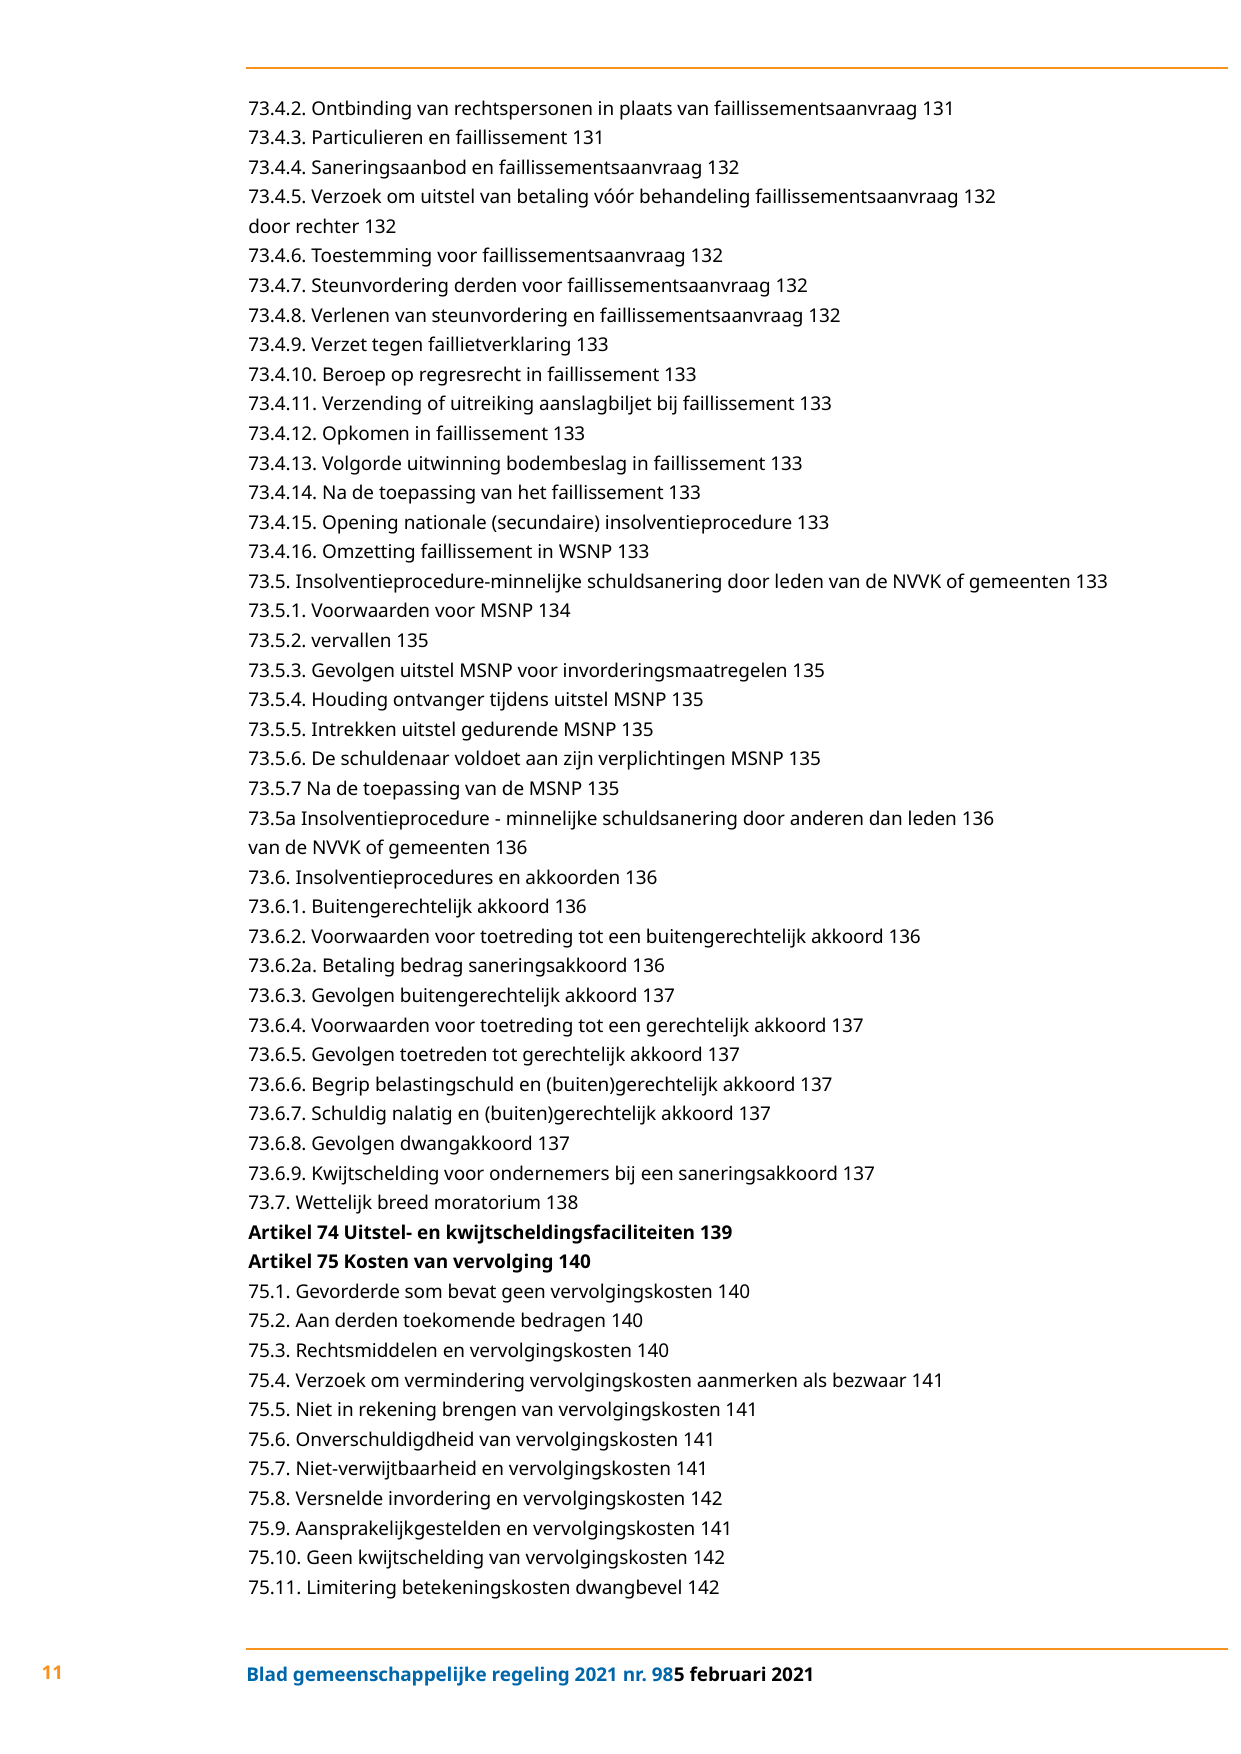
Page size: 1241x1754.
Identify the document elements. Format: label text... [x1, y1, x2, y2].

text 73.4.12. Opkomen in faillissement 133 [248, 420, 1152, 446]
text door rechter 132 [248, 213, 1152, 239]
text 75.2. Aan derden toekomende bedragen 140 [248, 1308, 1152, 1333]
text 75.9. Aansprakelijkgestelden en vervolgingskosten 141 [248, 1515, 1152, 1541]
text 73.6.8. Gevolgen dwangakkoord 137 [248, 1130, 1152, 1156]
text 73.4.3. Particulieren en faillissement 131 [248, 124, 1152, 150]
text Artikel 74 Uitstel- en kwijtscheldingsfaciliteiten 139 [248, 1219, 1152, 1245]
text 73.4.14. Na de toepassing van het faillissement 133 [248, 479, 1152, 505]
text van de NVVK of gemeenten 136 [248, 834, 1152, 860]
text 73.4.10. Beroep op regresrecht in faillissement 133 [248, 361, 1152, 387]
text 73.4.13. Volgorde uitwinning bodembeslag in faillissement 133 [248, 450, 1152, 476]
text 73.5.4. Houding ontvanger tijdens uitstel MSNP 135 [248, 686, 1152, 712]
text 73.5.3. Gevolgen uitstel MSNP voor invorderingsmaatregelen 135 [248, 657, 1152, 683]
text 73.4.16. Omzetting faillissement in WSNP 133 [248, 538, 1152, 564]
text 73.6.5. Gevolgen toetreden tot gerechtelijk akkoord 137 [248, 1041, 1152, 1067]
text 73.6.1. Buitengerechtelijk akkoord 136 [248, 893, 1152, 919]
text Artikel 75 Kosten van vervolging 140 [248, 1248, 1152, 1274]
text 73.5. Insolventieprocedure-minnelijke schuldsanering door leden van de NVVK of gemeenten 133 [248, 568, 1152, 594]
text 75.5. Niet in rekening brengen van vervolgingskosten 141 [248, 1396, 1152, 1422]
text 73.6.2a. Betaling bedrag saneringsakkoord 136 [248, 953, 1152, 978]
text 75.3. Rechtsmiddelen en vervolgingskosten 140 [248, 1337, 1152, 1363]
text 73.4.4. Saneringsaanbod en faillissementsaanvraag 132 [248, 154, 1152, 180]
text 73.4.2. Ontbinding van rechtspersonen in plaats van faillissementsaanvraag 131 [248, 95, 1152, 121]
text 75.11. Limitering betekeningskosten dwangbevel 142 [248, 1574, 1152, 1600]
text 73.4.11. Verzending of uitreiking aanslagbiljet bij faillissement 133 [248, 391, 1152, 416]
text 73.4.5. Verzoek om uitstel van betaling vóór behandeling faillissementsaanvraag 132 [248, 183, 1152, 209]
text 73.4.7. Steunvordering derden voor faillissementsaanvraag 132 [248, 272, 1152, 298]
text 73.5a Insolventieprocedure - minnelijke schuldsanering door anderen dan leden 136 [248, 805, 1152, 831]
text 75.7. Niet-verwijtbaarheid en vervolgingskosten 141 [248, 1456, 1152, 1481]
picture [41, 47, 231, 172]
text 75.6. Onverschuldigdheid van vervolgingskosten 141 [248, 1426, 1152, 1452]
text 73.5.5. Intrekken uitstel gedurende MSNP 135 [248, 716, 1152, 742]
text 73.6.3. Gevolgen buitengerechtelijk akkoord 137 [248, 982, 1152, 1008]
text 73.6.7. Schuldig nalatig en (buiten)gerechtelijk akkoord 137 [248, 1101, 1152, 1126]
text 75.1. Gevorderde som bevat geen vervolgingskosten 140 [248, 1278, 1152, 1304]
text 73.6.9. Kwijtschelding voor ondernemers bij een saneringsakkoord 137 [248, 1160, 1152, 1186]
text 75.10. Geen kwijtschelding van vervolgingskosten 142 [248, 1544, 1152, 1570]
text 73.7. Wettelijk breed moratorium 138 [248, 1189, 1152, 1215]
text 73.6.2. Voorwaarden voor toetreding tot een buitengerechtelijk akkoord 136 [248, 923, 1152, 949]
text 73.4.9. Verzet tegen faillietverklaring 133 [248, 331, 1152, 357]
text 73.4.8. Verlenen van steunvordering en faillissementsaanvraag 132 [248, 302, 1152, 328]
text 73.5.6. De schuldenaar voldoet aan zijn verplichtingen MSNP 135 [248, 746, 1152, 771]
text 73.5.2. vervallen 135 [248, 627, 1152, 653]
text 73.6.6. Begrip belastingschuld en (buiten)gerechtelijk akkoord 137 [248, 1071, 1152, 1097]
text 73.6.4. Voorwaarden voor toetreding tot een gerechtelijk akkoord 137 [248, 1012, 1152, 1038]
text 73.5.1. Voorwaarden voor MSNP 134 [248, 598, 1152, 623]
text 73.4.15. Opening nationale (secundaire) insolventieprocedure 133 [248, 509, 1152, 535]
text 75.8. Versnelde invordering en vervolgingskosten 142 [248, 1485, 1152, 1511]
text 73.5.7 Na de toepassing van de MSNP 135 [248, 775, 1152, 801]
text 73.4.6. Toestemming voor faillissementsaanvraag 132 [248, 243, 1152, 268]
text 75.4. Verzoek om vermindering vervolgingskosten aanmerken als bezwaar 141 [248, 1367, 1152, 1393]
text 73.6. Insolventieprocedures en akkoorden 136 [248, 864, 1152, 890]
